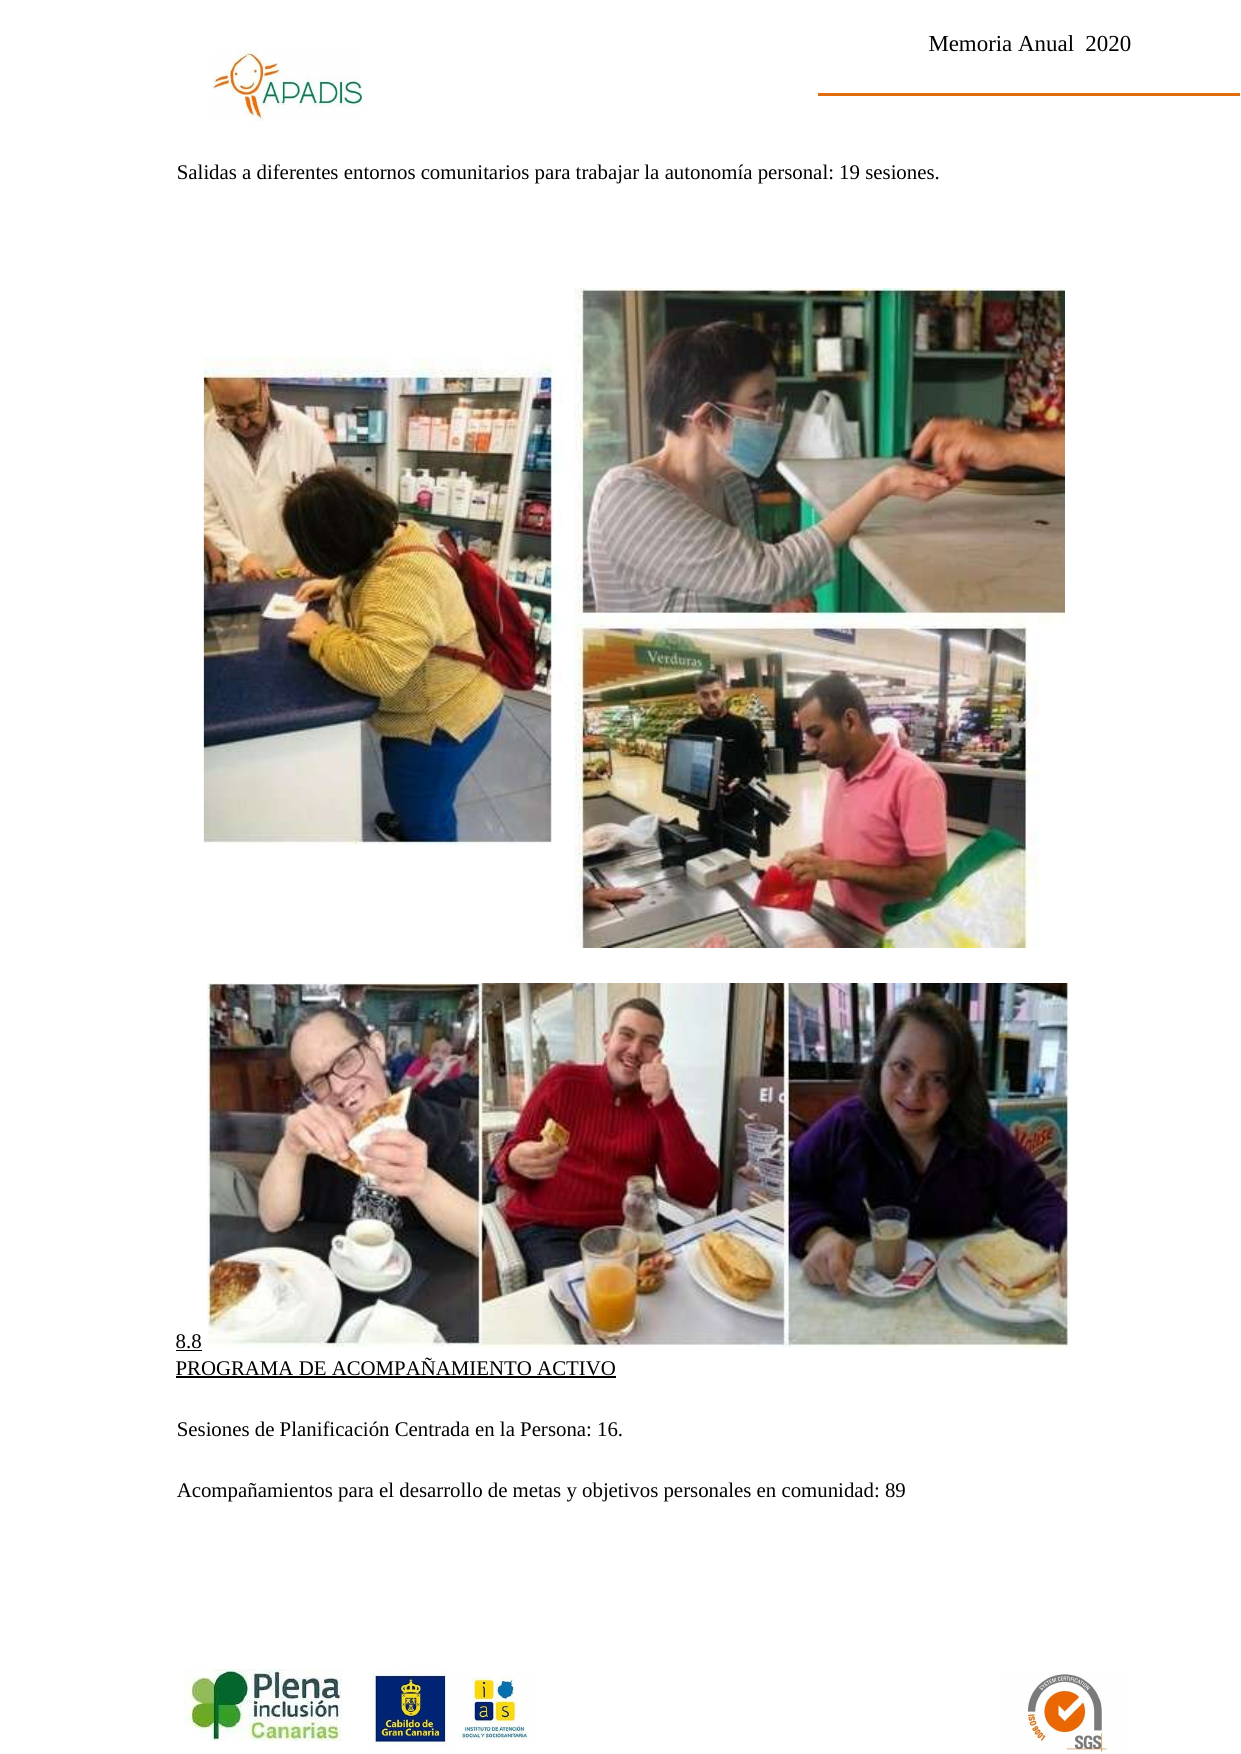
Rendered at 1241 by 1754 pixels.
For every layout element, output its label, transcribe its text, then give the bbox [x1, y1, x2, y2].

picture [1003, 1671, 1124, 1754]
picture [203, 288, 1065, 948]
picture [365, 1669, 538, 1748]
picture [184, 1669, 346, 1741]
picture [212, 50, 363, 122]
text Sesiones de Planificación Centrada en la Persona: 16. [177, 1417, 1064, 1441]
text Salidas a diferentes entornos comunitarios para trabajar la autonomía personal: 19 sesiones. [177, 160, 1064, 184]
picture [207, 983, 1069, 1348]
list 8.8 PROGRAMA DE ACOMPAÑAMIENTO ACTIVO [122, 1329, 1122, 1380]
text Acompañamientos para el desarrollo de metas y objetivos personales en comunidad: 89 [177, 1478, 1064, 1502]
